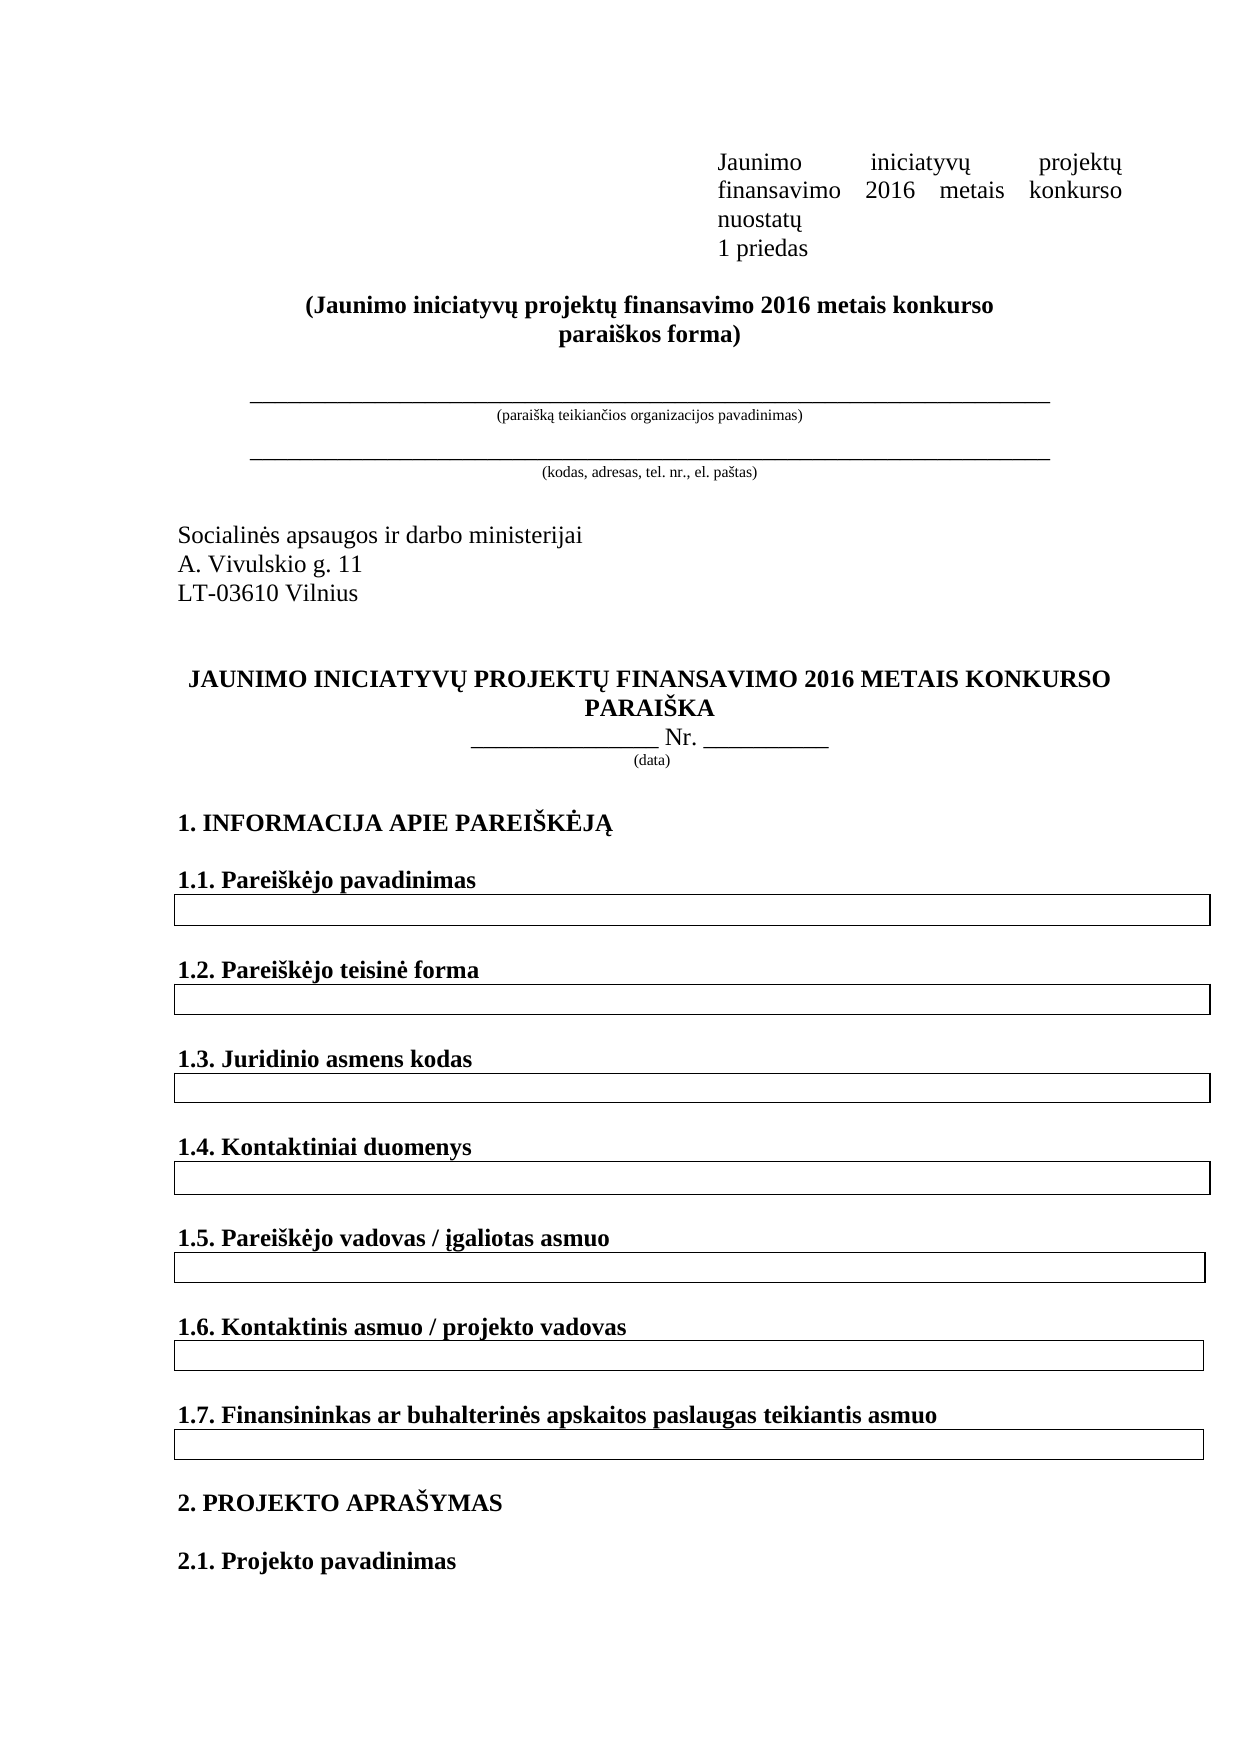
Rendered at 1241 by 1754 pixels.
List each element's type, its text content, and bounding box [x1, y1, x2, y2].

text _______________ Nr. __________ [177, 722, 1122, 751]
text paraiškos forma) [177, 319, 1122, 348]
text 1.7. Finansininkas ar buhalterinės apskaitos paslaugas teikiantis asmuo [177, 1400, 1122, 1429]
text 1. INFORMACIJA APIE PAREIŠKĖJĄ [177, 808, 1122, 837]
text JAUNIMO INICIATYVŲ PROJEKTŲ FINANSAVIMO 2016 METAIS KONKURSO [177, 664, 1122, 693]
text ________________________________________________________________ [177, 434, 1122, 463]
text (kodas, adresas, tel. nr., el. paštas) [177, 463, 1122, 492]
text 2. PROJEKTO APRAŠYMAS [177, 1488, 1122, 1517]
text 1.1. Pareiškėjo pavadinimas [177, 866, 1122, 894]
text 1.5. Pareiškėjo vadovas / įgaliotas asmuo [177, 1223, 1103, 1252]
text 1.4. Kontaktiniai duomenys [177, 1132, 1103, 1161]
text Socialinės apsaugos ir darbo ministerijai [177, 521, 1122, 549]
table_header [175, 985, 1209, 1014]
text 1 priedas [582, 233, 1122, 262]
text 2.1. Projekto pavadinimas [177, 1546, 1122, 1574]
text 1.3. Juridinio asmens kodas [177, 1044, 1103, 1072]
text 1.2. Pareiškėjo teisinė forma [177, 955, 1122, 983]
text PARAIŠKA [177, 693, 1122, 722]
text A. Vivulskio g. 11 [177, 549, 1122, 578]
table_header [175, 1430, 1203, 1458]
text LT-03610 Vilnius [177, 578, 1122, 607]
table_header [175, 895, 1209, 925]
table_header [175, 1253, 1204, 1282]
text Jaunimo iniciatyvų projektų finansavimo 2016 metais konkurso nuostatų [717, 147, 1122, 233]
text 1.6. Kontaktinis asmuo / projekto vadovas [177, 1312, 1103, 1340]
text ________________________________________________________________ [177, 377, 1122, 406]
table_header [175, 1074, 1209, 1102]
table_header [175, 1162, 1209, 1193]
text (Jaunimo iniciatyvų projektų finansavimo 2016 metais konkurso [177, 291, 1122, 319]
table_header [175, 1341, 1203, 1370]
text (data) [402, 751, 1122, 779]
text (paraišką teikiančios organizacijos pavadinimas) [177, 406, 1122, 434]
